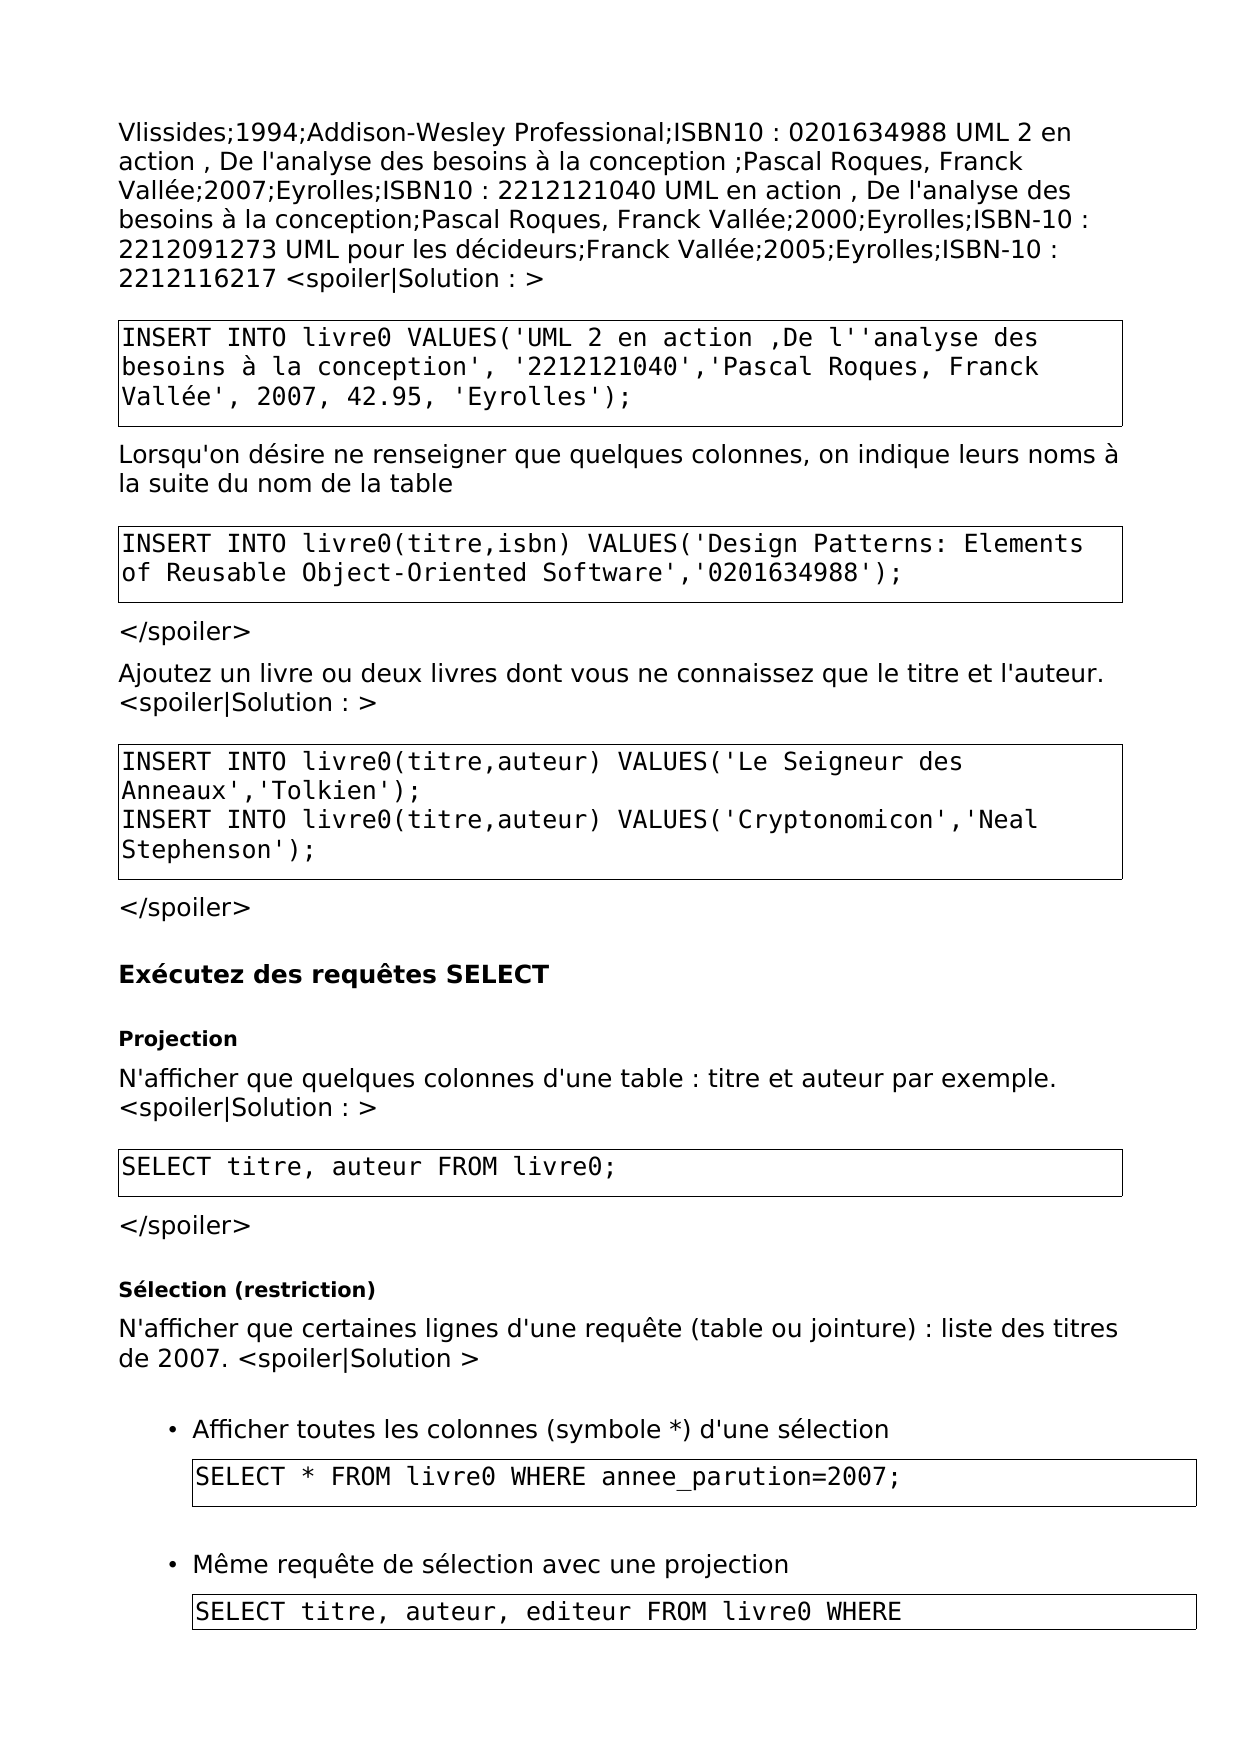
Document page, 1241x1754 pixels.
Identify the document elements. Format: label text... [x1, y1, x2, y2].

text </spoiler> [118, 894, 1122, 923]
list Afficher toutes les colonnes (symbole *) d'une sélection [177, 1415, 1122, 1444]
subtitle Projection [118, 1027, 1122, 1051]
table_header SELECT titre, auteur, editeur FROM livre0 WHERE [193, 1595, 1196, 1629]
text N'afficher que quelques colonnes d'une table : titre et auteur par exemple. <spoiler|Solution : > [118, 1064, 1122, 1122]
table_header INSERT INTO livre0(titre,auteur) VALUES('Le Seigneur des Anneaux','Tolkien'); INSERT INTO livre0(titre,auteur) VALUES('Cryptonomicon','Neal Stephenson'); [119, 745, 1122, 879]
table_header SELECT titre, auteur FROM livre0; [119, 1150, 1122, 1196]
table_header INSERT INTO livre0(titre,isbn) VALUES('Design Patterns: Elements of Reusable Object-Oriented Software','0201634988'); [119, 527, 1122, 602]
text Lorsqu'on désire ne renseigner que quelques colonnes, on indique leurs noms à la suite du nom de la table [118, 441, 1122, 499]
text </spoiler> [118, 617, 1122, 646]
text Vlissides;1994;Addison-Wesley Professional;ISBN10 : 0201634988 UML 2 en action , De l'analyse des besoins à la conception ;Pascal Roques, Franck Vallée;2007;Eyrolles;ISBN10 : 2212121040 UML en action , De l'analyse des besoins à la conception;Pascal Roques, Franck Vallée;2000;Eyrolles;ISBN-10 : 2212091273 UML pour les décideurs;Franck Vallée;2005;Eyrolles;ISBN-10 : 2212116217 <spoiler|Solution : > [118, 118, 1122, 293]
table_header INSERT INTO livre0 VALUES('UML 2 en action ,De l''analyse des besoins à la conception', '2212121040','Pascal Roques, Franck Vallée', 2007, 42.95, 'Eyrolles'); [119, 321, 1122, 426]
list Même requête de sélection avec une projection [177, 1550, 1122, 1579]
text </spoiler> [118, 1211, 1122, 1240]
subtitle Sélection (restriction) [118, 1278, 1122, 1302]
text Ajoutez un livre ou deux livres dont vous ne connaissez que le titre et l'auteur. <spoiler|Solution : > [118, 659, 1122, 717]
subtitle Exécutez des requêtes SELECT [118, 960, 1122, 989]
text N'afficher que certaines lignes d'une requête (table ou jointure) : liste des titres de 2007. <spoiler|Solution > [118, 1314, 1122, 1373]
table_header SELECT * FROM livre0 WHERE annee_parution=2007; [193, 1460, 1196, 1506]
